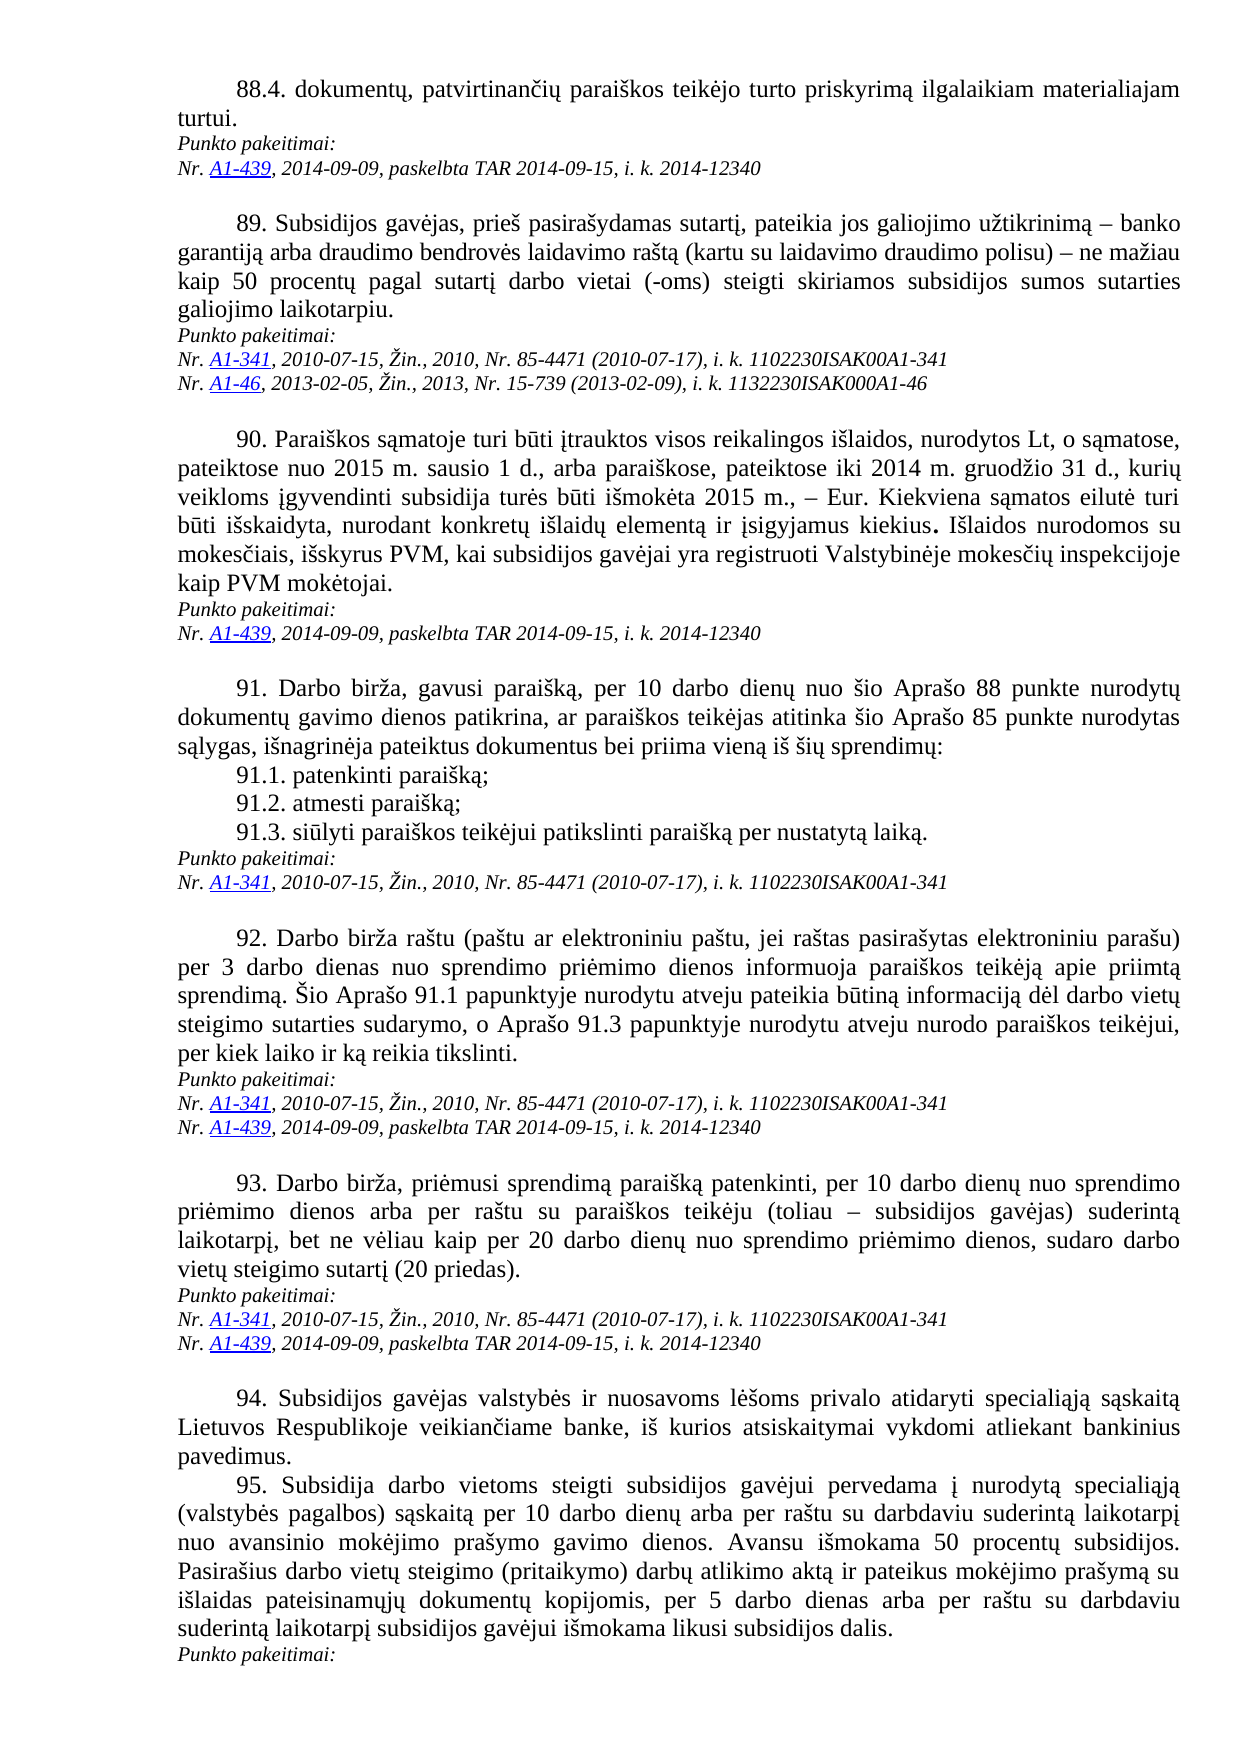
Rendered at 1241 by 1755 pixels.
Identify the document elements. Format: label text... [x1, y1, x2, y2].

text Nr. A1-341, 2010-07-15, Žin., 2010, Nr. 85-4471 (2010-07-17), i. k. 1102230ISAK00A1-341 [177, 870, 1181, 894]
text Nr. A1-341, 2010-07-15, Žin., 2010, Nr. 85-4471 (2010-07-17), i. k. 1102230ISAK00A1-341 [177, 1091, 1181, 1115]
text 91.1. patenkinti paraišką; [177, 760, 1181, 788]
text Nr. A1-46, 2013-02-05, Žin., 2013, Nr. 15-739 (2013-02-09), i. k. 1132230ISAK000A1-46 [177, 371, 1181, 395]
text 92. Darbo birža raštu (paštu ar elektroniniu paštu, jei raštas pasirašytas elektroniniu parašu) per 3 darbo dienas nuo sprendimo priėmimo dienos informuoja paraiškos teikėją apie priimtą sprendimą. Šio Aprašo 91.1 papunktyje nurodytu atveju pateikia būtiną informaciją dėl darbo vietų steigimo sutarties sudarymo, o Aprašo 91.3 papunktyje nurodytu atveju nurodo paraiškos teikėjui, per kiek laiko ir ką reikia tikslinti. [177, 923, 1181, 1067]
text Nr. A1-439, 2014-09-09, paskelbta TAR 2014-09-15, i. k. 2014-12340 [177, 621, 1181, 645]
text Nr. A1-341, 2010-07-15, Žin., 2010, Nr. 85-4471 (2010-07-17), i. k. 1102230ISAK00A1-341 [177, 1307, 1181, 1331]
text Punkto pakeitimai: [177, 131, 1181, 155]
text 88.4. dokumentų, patvirtinančių paraiškos teikėjo turto priskyrimą ilgalaikiam materialiajam turtui. [177, 74, 1181, 131]
text 91.3. siūlyti paraiškos teikėjui patikslinti paraišką per nustatytą laiką. [177, 817, 1181, 846]
text Nr. A1-439, 2014-09-09, paskelbta TAR 2014-09-15, i. k. 2014-12340 [177, 1115, 1181, 1139]
text Punkto pakeitimai: [177, 1283, 1181, 1307]
text 91.2. atmesti paraišką; [177, 788, 1181, 817]
text Nr. A1-341, 2010-07-15, Žin., 2010, Nr. 85-4471 (2010-07-17), i. k. 1102230ISAK00A1-341 [177, 347, 1181, 371]
text Punkto pakeitimai: [177, 1642, 1181, 1666]
text 93. Darbo birža, priėmusi sprendimą paraišką patenkinti, per 10 darbo dienų nuo sprendimo priėmimo dienos arba per raštu su paraiškos teikėju (toliau – subsidijos gavėjas) suderintą laikotarpį, bet ne vėliau kaip per 20 darbo dienų nuo sprendimo priėmimo dienos, sudaro darbo vietų steigimo sutartį (20 priedas). [177, 1168, 1181, 1283]
text 89. Subsidijos gavėjas, prieš pasirašydamas sutartį, pateikia jos galiojimo užtikrinimą – banko garantiją arba draudimo bendrovės laidavimo raštą (kartu su laidavimo draudimo polisu) – ne mažiau kaip 50 procentų pagal sutartį darbo vietai (-oms) steigti skiriamos subsidijos sumos sutarties galiojimo laikotarpiu. [177, 208, 1181, 323]
text Punkto pakeitimai: [177, 846, 1181, 870]
text 94. Subsidijos gavėjas valstybės ir nuosavoms lėšoms privalo atidaryti specialiąją sąskaitą Lietuvos Respublikoje veikiančiame banke, iš kurios atsiskaitymai vykdomi atliekant bankinius pavedimus. [177, 1383, 1181, 1470]
text 90. Paraiškos sąmatoje turi būti įtrauktos visos reikalingos išlaidos, nurodytos Lt, o sąmatose, pateiktose nuo 2015 m. sausio 1 d., arba paraiškose, pateiktose iki 2014 m. gruodžio 31 d., kurių veikloms įgyvendinti subsidija turės būti išmokėta 2015 m., – Eur. Kiekviena sąmatos eilutė turi būti išskaidyta, nurodant konkretų išlaidų elementą ir įsigyjamus kiekius. Išlaidos nurodomos su mokesčiais, išskyrus PVM, kai subsidijos gavėjai yra registruoti Valstybinėje mokesčių inspekcijoje kaip PVM mokėtojai. [177, 424, 1181, 597]
text Nr. A1-439, 2014-09-09, paskelbta TAR 2014-09-15, i. k. 2014-12340 [177, 1331, 1181, 1355]
text 91. Darbo birža, gavusi paraišką, per 10 darbo dienų nuo šio Aprašo 88 punkte nurodytų dokumentų gavimo dienos patikrina, ar paraiškos teikėjas atitinka šio Aprašo 85 punkte nurodytas sąlygas, išnagrinėja pateiktus dokumentus bei priima vieną iš šių sprendimų: [177, 673, 1181, 760]
text Punkto pakeitimai: [177, 1067, 1181, 1091]
text 95. Subsidija darbo vietoms steigti subsidijos gavėjui pervedama į nurodytą specialiąją (valstybės pagalbos) sąskaitą per 10 darbo dienų arba per raštu su darbdaviu suderintą laikotarpį nuo avansinio mokėjimo prašymo gavimo dienos. Avansu išmokama 50 procentų subsidijos. Pasirašius darbo vietų steigimo (pritaikymo) darbų atlikimo aktą ir pateikus mokėjimo prašymą su išlaidas pateisinamųjų dokumentų kopijomis, per 5 darbo dienas arba per raštu su darbdaviu suderintą laikotarpį subsidijos gavėjui išmokama likusi subsidijos dalis. [177, 1470, 1181, 1642]
text Punkto pakeitimai: [177, 323, 1181, 347]
text Nr. A1-439, 2014-09-09, paskelbta TAR 2014-09-15, i. k. 2014-12340 [177, 155, 1181, 179]
text Punkto pakeitimai: [177, 597, 1181, 621]
